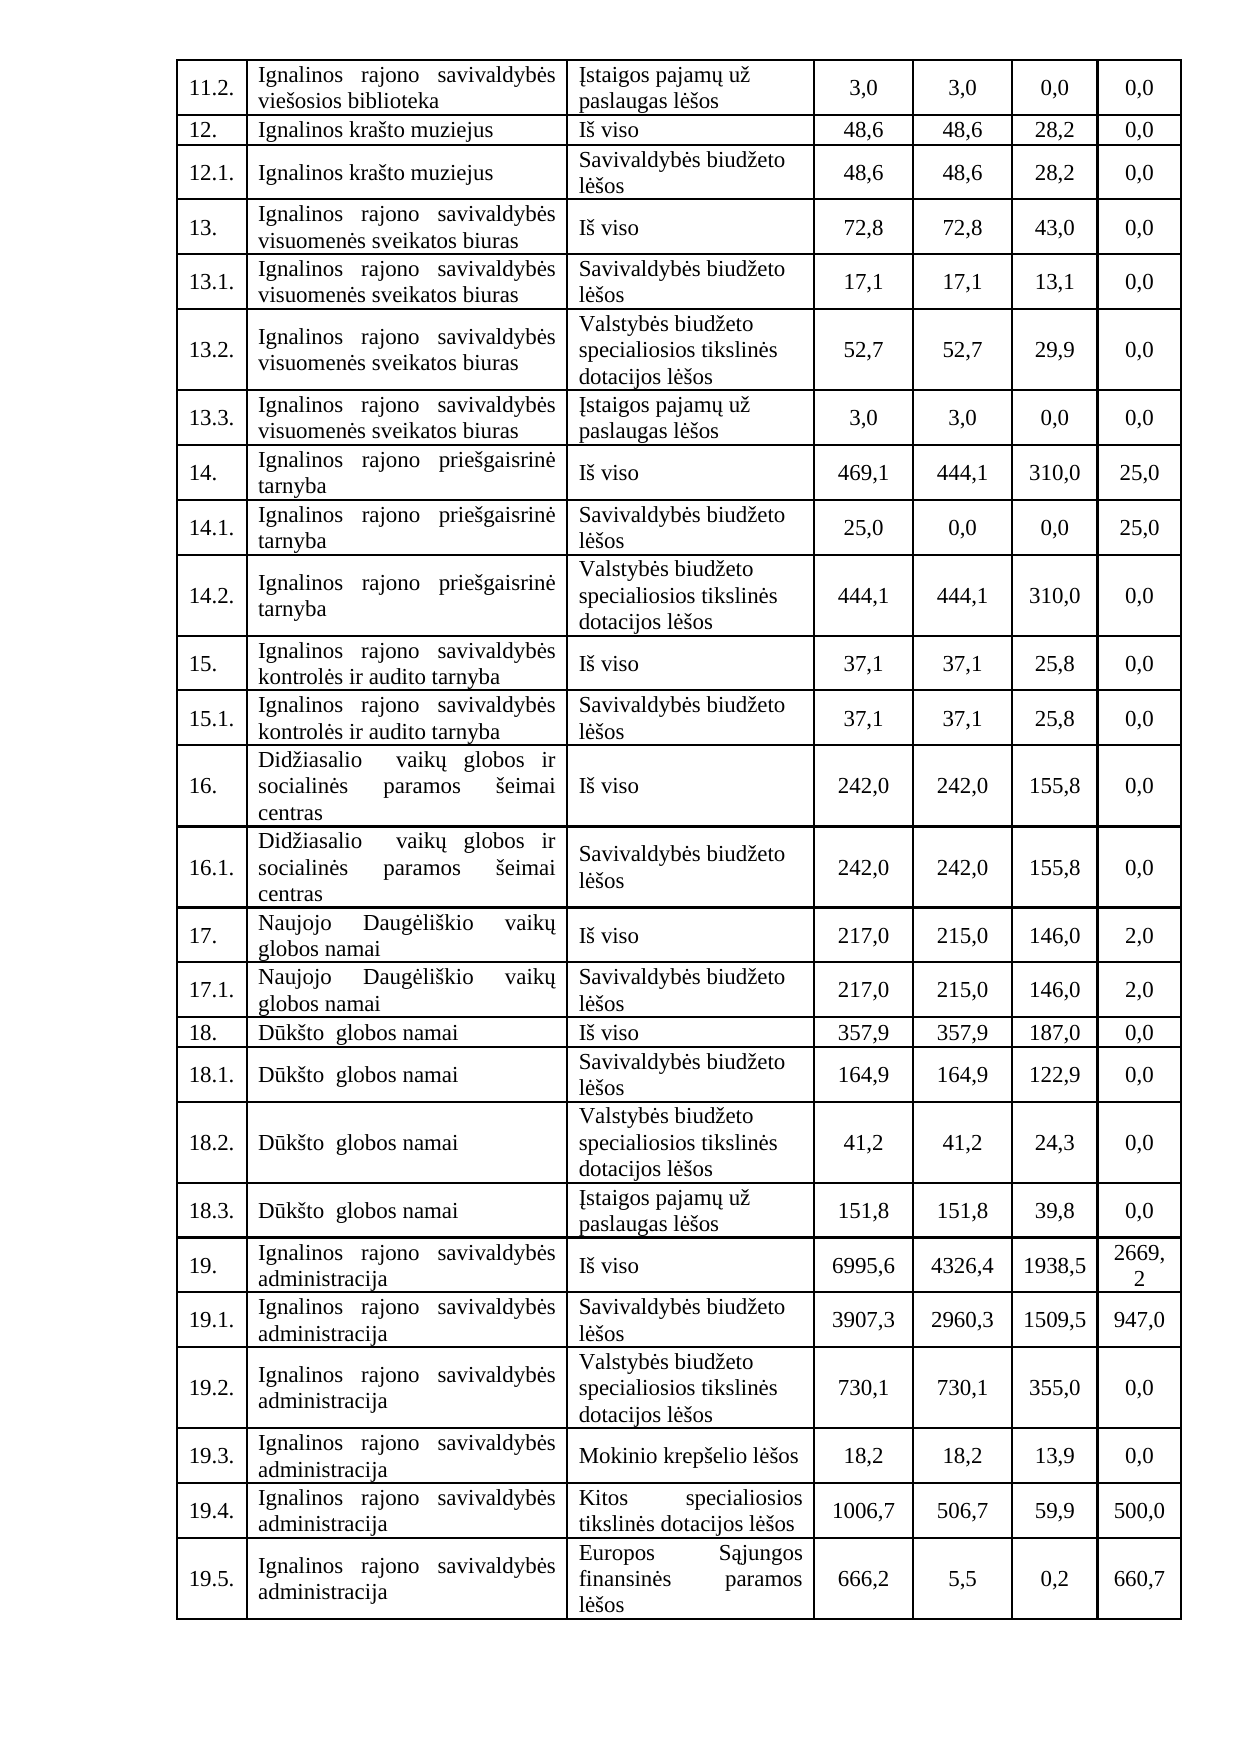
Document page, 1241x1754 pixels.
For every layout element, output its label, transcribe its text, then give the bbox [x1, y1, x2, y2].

table_cell Dūkšto globos namai [248, 1048, 566, 1101]
table_cell 0,0 [914, 501, 1011, 553]
table_cell Ignalinos rajono priešgaisrinė tarnyba [248, 446, 566, 499]
table_cell 0,0 [1099, 1348, 1180, 1427]
table_cell 13.2. [178, 310, 246, 389]
table_cell Ignalinos rajono savivaldybės administracija [248, 1484, 566, 1537]
table_cell 155,8 [1013, 746, 1096, 825]
table_cell Ignalinos rajono savivaldybės visuomenės sveikatos biuras [248, 200, 566, 253]
table_cell 164,9 [815, 1048, 912, 1101]
table_cell Iš viso [568, 1018, 813, 1046]
table_cell Savivaldybės biudžeto lėšos [568, 963, 813, 1016]
table_cell 660,7 [1099, 1539, 1180, 1618]
table_cell 24,3 [1013, 1103, 1096, 1182]
table_cell 217,0 [815, 909, 912, 961]
table_cell 12.1. [178, 146, 246, 198]
table_cell Ignalinos rajono priešgaisrinė tarnyba [248, 556, 566, 634]
table_cell 18,2 [914, 1429, 1011, 1482]
table_cell Ignalinos rajono savivaldybės administracija [248, 1539, 566, 1618]
table_cell 2,0 [1099, 909, 1180, 961]
table_cell Savivaldybės biudžeto lėšos [568, 691, 813, 744]
table_cell 0,0 [1099, 310, 1180, 389]
table_cell 25,0 [1099, 501, 1180, 553]
table_cell 25,0 [815, 501, 912, 553]
table_cell Ignalinos rajono savivaldybės administracija [248, 1348, 566, 1427]
table_cell 1006,7 [815, 1484, 912, 1537]
table_cell 242,0 [914, 746, 1011, 825]
table_cell 17.1. [178, 963, 246, 1016]
table_cell 16. [178, 746, 246, 825]
table_cell Valstybės biudžeto specialiosios tikslinės dotacijos lėšos [568, 310, 813, 389]
table_cell 947,0 [1099, 1293, 1180, 1346]
table_cell 0,0 [1099, 61, 1180, 114]
table_cell 357,9 [914, 1018, 1011, 1046]
table_cell 59,9 [1013, 1484, 1096, 1537]
table_cell 48,6 [815, 146, 912, 198]
table_cell 217,0 [815, 963, 912, 1016]
table_cell 444,1 [914, 446, 1011, 499]
table_cell 18.1. [178, 1048, 246, 1101]
table_cell 310,0 [1013, 556, 1096, 634]
table_cell 52,7 [815, 310, 912, 389]
table_cell 41,2 [815, 1103, 912, 1182]
table_cell 444,1 [914, 556, 1011, 634]
table_cell 19. [178, 1239, 246, 1291]
table_cell 12. [178, 116, 246, 143]
table_cell 15.1. [178, 691, 246, 744]
table_cell 2669,2 [1099, 1239, 1180, 1291]
table_cell Įstaigos pajamų už paslaugas lėšos [568, 1184, 813, 1236]
table_cell 19.2. [178, 1348, 246, 1427]
table_cell Ignalinos rajono savivaldybės viešosios biblioteka [248, 61, 566, 114]
table_cell Ignalinos rajono savivaldybės visuomenės sveikatos biuras [248, 255, 566, 308]
table_cell Valstybės biudžeto specialiosios tikslinės dotacijos lėšos [568, 556, 813, 634]
table_cell Iš viso [568, 909, 813, 961]
table_cell Ignalinos rajono savivaldybės kontrolės ir audito tarnyba [248, 637, 566, 689]
table_cell 28,2 [1013, 116, 1096, 143]
table_cell 0,0 [1099, 1018, 1180, 1046]
table_cell 0,0 [1013, 61, 1096, 114]
table_cell 11.2. [178, 61, 246, 114]
table_cell 3907,3 [815, 1293, 912, 1346]
table_cell 3,0 [914, 61, 1011, 114]
table_cell Savivaldybės biudžeto lėšos [568, 146, 813, 198]
table_cell 3,0 [815, 391, 912, 444]
table_cell 28,2 [1013, 146, 1096, 198]
table_cell 52,7 [914, 310, 1011, 389]
table_cell Ignalinos rajono savivaldybės administracija [248, 1293, 566, 1346]
table_cell 146,0 [1013, 963, 1096, 1016]
table_cell 164,9 [914, 1048, 1011, 1101]
table_cell 16.1. [178, 828, 246, 906]
table_cell 187,0 [1013, 1018, 1096, 1046]
table_cell Kitos specialiosios tikslinės dotacijos lėšos [568, 1484, 813, 1537]
table_cell 0,0 [1099, 691, 1180, 744]
table_cell 2,0 [1099, 963, 1180, 1016]
table_cell 19.1. [178, 1293, 246, 1346]
table_cell 0,0 [1099, 828, 1180, 906]
table_cell Naujojo Daugėliškio vaikų globos namai [248, 963, 566, 1016]
table_cell Dūkšto globos namai [248, 1103, 566, 1182]
table_cell 2960,3 [914, 1293, 1011, 1346]
table_cell Iš viso [568, 200, 813, 253]
table_cell 17,1 [815, 255, 912, 308]
table_cell Iš viso [568, 116, 813, 143]
table_cell Dūkšto globos namai [248, 1018, 566, 1046]
table_cell Įstaigos pajamų už paslaugas lėšos [568, 61, 813, 114]
table_cell Didžiasalio vaikų globos ir socialinės paramos šeimai centras [248, 746, 566, 825]
table_cell 0,0 [1013, 391, 1096, 444]
table_cell Ignalinos rajono savivaldybės administracija [248, 1239, 566, 1291]
table_cell Ignalinos rajono savivaldybės administracija [248, 1429, 566, 1482]
table_cell 37,1 [914, 691, 1011, 744]
table_cell Savivaldybės biudžeto lėšos [568, 501, 813, 553]
table_cell 3,0 [914, 391, 1011, 444]
table_cell 37,1 [815, 637, 912, 689]
table_cell 666,2 [815, 1539, 912, 1618]
table_cell 13. [178, 200, 246, 253]
table_cell Europos Sąjungos finansinės paramos lėšos [568, 1539, 813, 1618]
table_cell 310,0 [1013, 446, 1096, 499]
table_cell 48,6 [914, 146, 1011, 198]
table_cell Įstaigos pajamų už paslaugas lėšos [568, 391, 813, 444]
table_cell 14. [178, 446, 246, 499]
table_cell Iš viso [568, 1239, 813, 1291]
table_cell 355,0 [1013, 1348, 1096, 1427]
table_cell 25,0 [1099, 446, 1180, 499]
table_cell 146,0 [1013, 909, 1096, 961]
table_cell 0,0 [1099, 146, 1180, 198]
table_cell 18.2. [178, 1103, 246, 1182]
table_cell 0,0 [1099, 116, 1180, 143]
table_cell 19.3. [178, 1429, 246, 1482]
table_cell 18.3. [178, 1184, 246, 1236]
table_cell 14.1. [178, 501, 246, 553]
table_cell 0,2 [1013, 1539, 1096, 1618]
table_cell 469,1 [815, 446, 912, 499]
table_cell 13,1 [1013, 255, 1096, 308]
table_cell 0,0 [1099, 556, 1180, 634]
table_cell 0,0 [1099, 1048, 1180, 1101]
table_cell 17,1 [914, 255, 1011, 308]
table_cell 43,0 [1013, 200, 1096, 253]
table_cell 242,0 [815, 828, 912, 906]
table_cell 730,1 [815, 1348, 912, 1427]
table_cell 0,0 [1099, 1184, 1180, 1236]
table_cell 444,1 [815, 556, 912, 634]
table_cell 29,9 [1013, 310, 1096, 389]
table_cell Naujojo Daugėliškio vaikų globos namai [248, 909, 566, 961]
table_cell 1938,5 [1013, 1239, 1096, 1291]
table_cell 13.1. [178, 255, 246, 308]
table_cell Ignalinos rajono savivaldybės visuomenės sveikatos biuras [248, 391, 566, 444]
table_cell Ignalinos krašto muziejus [248, 146, 566, 198]
table_cell 242,0 [815, 746, 912, 825]
table_cell Iš viso [568, 746, 813, 825]
table_cell 37,1 [815, 691, 912, 744]
table_cell 5,5 [914, 1539, 1011, 1618]
table_cell 19.4. [178, 1484, 246, 1537]
table_cell 155,8 [1013, 828, 1096, 906]
table_cell 0,0 [1099, 391, 1180, 444]
table_cell 0,0 [1099, 746, 1180, 825]
table_cell 500,0 [1099, 1484, 1180, 1537]
table_cell Iš viso [568, 637, 813, 689]
table_cell 72,8 [815, 200, 912, 253]
table_cell Ignalinos rajono savivaldybės visuomenės sveikatos biuras [248, 310, 566, 389]
table_cell 18,2 [815, 1429, 912, 1482]
table_cell 25,8 [1013, 637, 1096, 689]
table_cell Savivaldybės biudžeto lėšos [568, 255, 813, 308]
table_cell 122,9 [1013, 1048, 1096, 1101]
table_cell 357,9 [815, 1018, 912, 1046]
table_cell 151,8 [914, 1184, 1011, 1236]
table_cell 19.5. [178, 1539, 246, 1618]
table_cell 18. [178, 1018, 246, 1046]
table_cell 0,0 [1099, 1429, 1180, 1482]
table_cell Mokinio krepšelio lėšos [568, 1429, 813, 1482]
table_cell Ignalinos krašto muziejus [248, 116, 566, 143]
table_cell 1509,5 [1013, 1293, 1096, 1346]
table_cell Ignalinos rajono priešgaisrinė tarnyba [248, 501, 566, 553]
table_cell Valstybės biudžeto specialiosios tikslinės dotacijos lėšos [568, 1103, 813, 1182]
table_cell Valstybės biudžeto specialiosios tikslinės dotacijos lėšos [568, 1348, 813, 1427]
table_cell 17. [178, 909, 246, 961]
table_cell Savivaldybės biudžeto lėšos [568, 1048, 813, 1101]
table_cell Dūkšto globos namai [248, 1184, 566, 1236]
table_cell Savivaldybės biudžeto lėšos [568, 828, 813, 906]
table_cell 14.2. [178, 556, 246, 634]
table_cell 242,0 [914, 828, 1011, 906]
table_cell Ignalinos rajono savivaldybės kontrolės ir audito tarnyba [248, 691, 566, 744]
table_cell 25,8 [1013, 691, 1096, 744]
table_cell 39,8 [1013, 1184, 1096, 1236]
table_cell 3,0 [815, 61, 912, 114]
table_cell 13.3. [178, 391, 246, 444]
table_cell 72,8 [914, 200, 1011, 253]
table_cell 6995,6 [815, 1239, 912, 1291]
table_cell 13,9 [1013, 1429, 1096, 1482]
table_cell Iš viso [568, 446, 813, 499]
table_cell 215,0 [914, 909, 1011, 961]
table_cell 41,2 [914, 1103, 1011, 1182]
table_cell 0,0 [1099, 255, 1180, 308]
table_cell 0,0 [1013, 501, 1096, 553]
table_cell 730,1 [914, 1348, 1011, 1427]
table_cell 4326,4 [914, 1239, 1011, 1291]
table_cell 15. [178, 637, 246, 689]
table_cell 506,7 [914, 1484, 1011, 1537]
table_cell 151,8 [815, 1184, 912, 1236]
table_cell 0,0 [1099, 637, 1180, 689]
table_cell Savivaldybės biudžeto lėšos [568, 1293, 813, 1346]
table_cell 215,0 [914, 963, 1011, 1016]
table_cell 0,0 [1099, 1103, 1180, 1182]
table_cell 48,6 [815, 116, 912, 143]
table_cell 37,1 [914, 637, 1011, 689]
table_cell 0,0 [1099, 200, 1180, 253]
table_cell Didžiasalio vaikų globos ir socialinės paramos šeimai centras [248, 828, 566, 906]
table_cell 48,6 [914, 116, 1011, 143]
